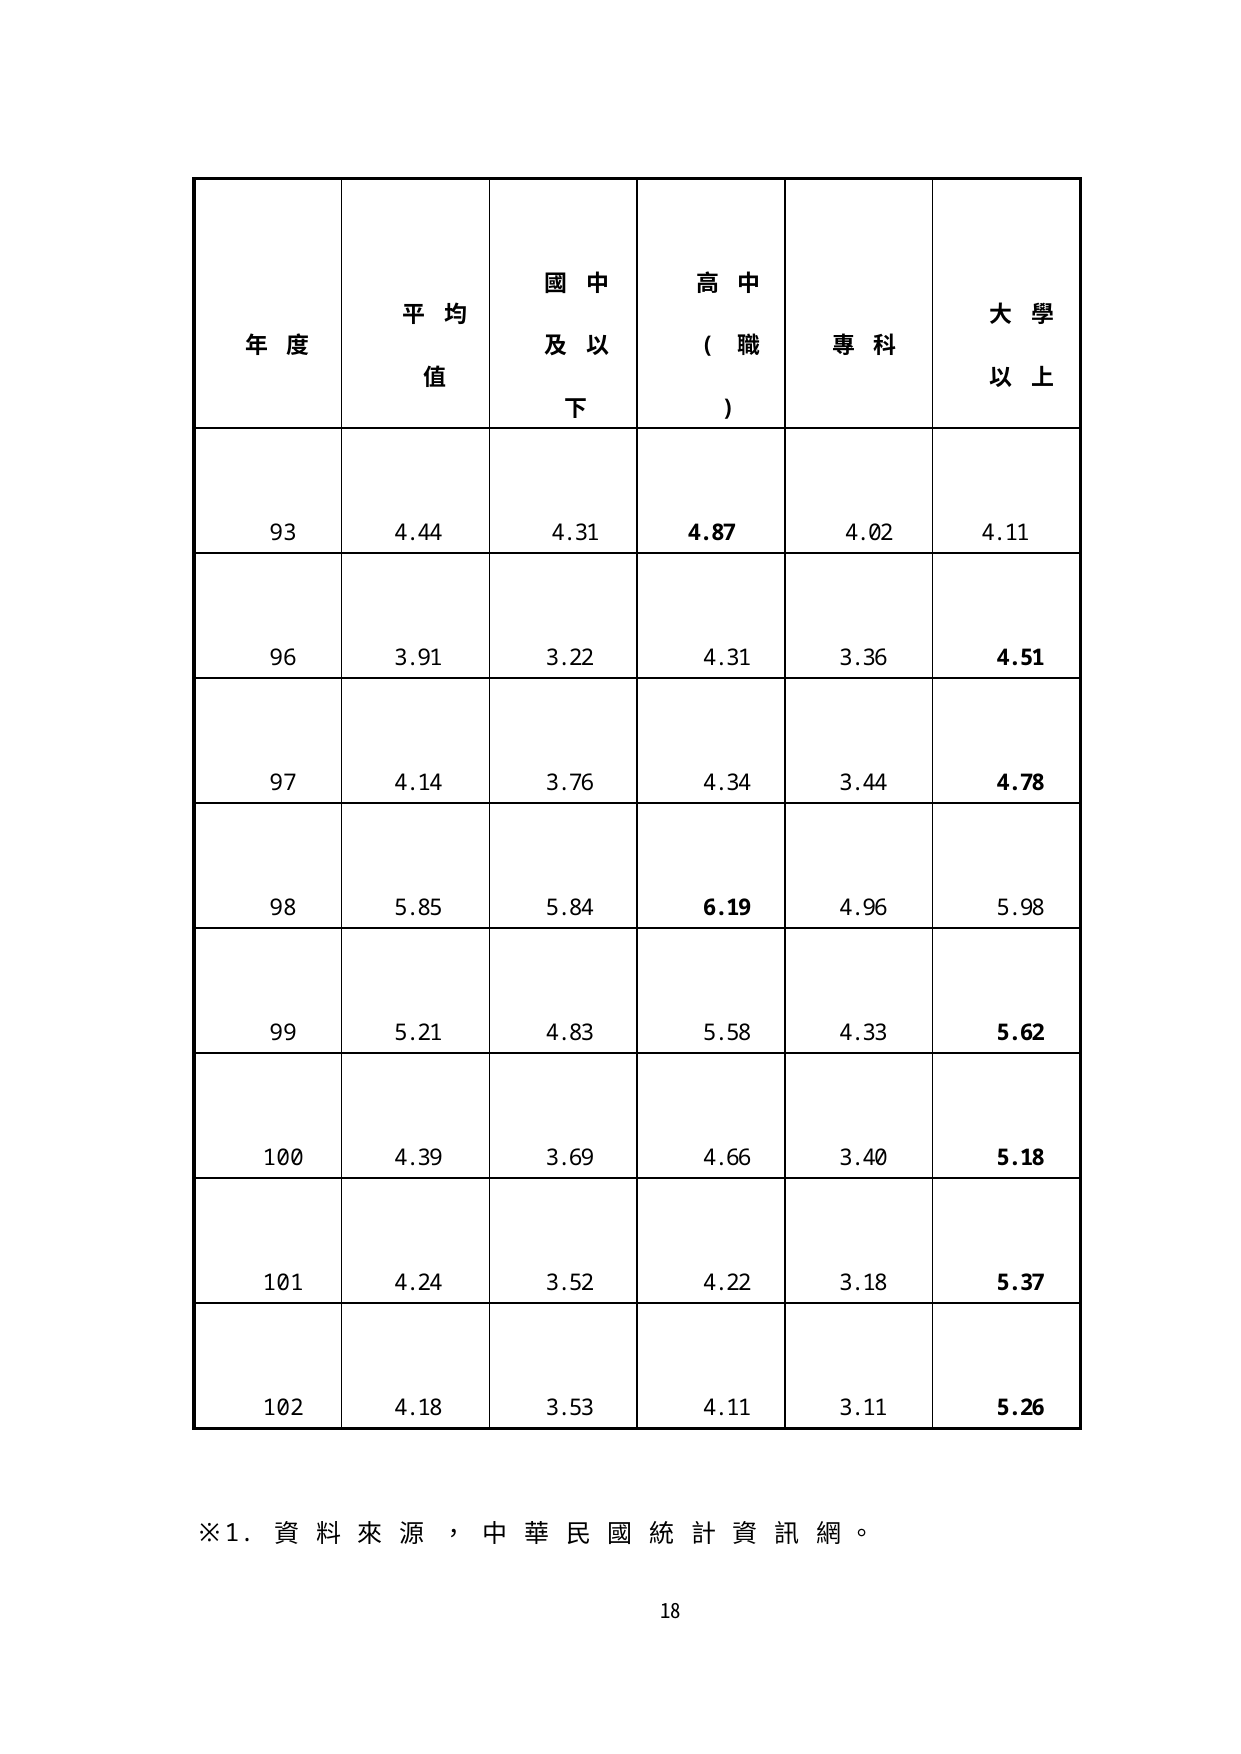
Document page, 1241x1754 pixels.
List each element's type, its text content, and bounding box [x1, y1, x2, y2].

table_cell 3.18 [786, 1179, 932, 1302]
table_cell 5.58 [638, 929, 784, 1052]
table_cell 99 [196, 929, 341, 1052]
table_cell 4.11 [638, 1304, 784, 1427]
table_cell 5.62 [933, 929, 1079, 1052]
table_header 大學以上 [933, 180, 1079, 427]
table_cell 4.39 [342, 1054, 489, 1177]
table_cell 4.34 [638, 679, 784, 802]
table_cell 4.18 [342, 1304, 489, 1427]
table_cell 93 [196, 429, 341, 552]
table_cell 4.22 [638, 1179, 784, 1302]
table_cell 98 [196, 804, 341, 927]
table_cell 96 [196, 554, 341, 677]
table_cell 3.91 [342, 554, 489, 677]
table_cell 6.19 [638, 804, 784, 927]
table_cell 4.78 [933, 679, 1079, 802]
table_cell 3.22 [490, 554, 636, 677]
table_cell 5.18 [933, 1054, 1079, 1177]
table_cell 4.11 [933, 429, 1079, 552]
table_cell 3.69 [490, 1054, 636, 1177]
table_cell 4.14 [342, 679, 489, 802]
table_cell 4.31 [638, 554, 784, 677]
table_cell 5.26 [933, 1304, 1079, 1427]
table_cell 4.96 [786, 804, 932, 927]
table_header 年度 [196, 180, 341, 427]
table_cell 3.44 [786, 679, 932, 802]
table_header 平均值 [342, 180, 489, 427]
table_cell 102 [196, 1304, 341, 1427]
table_cell 4.83 [490, 929, 636, 1052]
table_cell 100 [196, 1054, 341, 1177]
table_cell 3.53 [490, 1304, 636, 1427]
table_cell 4.33 [786, 929, 932, 1052]
table_cell 5.21 [342, 929, 489, 1052]
table_cell 4.31 [490, 429, 636, 552]
table_cell 4.51 [933, 554, 1079, 677]
table_cell 5.85 [342, 804, 489, 927]
table_cell 4.44 [342, 429, 489, 552]
table_cell 3.36 [786, 554, 932, 677]
table_cell 5.84 [490, 804, 636, 927]
table_cell 3.40 [786, 1054, 932, 1177]
table_cell 97 [196, 679, 341, 802]
table_cell 101 [196, 1179, 341, 1302]
table_cell 3.76 [490, 679, 636, 802]
table_cell 5.37 [933, 1179, 1079, 1302]
table_header 專科 [786, 180, 932, 427]
table_cell 4.87 [638, 429, 784, 552]
table_cell 5.98 [933, 804, 1079, 927]
text ※1.資料來源，中華民國統計資訊網。 [183, 1490, 1058, 1552]
table_cell 3.11 [786, 1304, 932, 1427]
table_header 高中(職) [638, 180, 784, 427]
table_cell 4.24 [342, 1179, 489, 1302]
table_cell 4.02 [786, 429, 932, 552]
table_header 國中及以下 [490, 180, 636, 427]
table_cell 3.52 [490, 1179, 636, 1302]
table_cell 4.66 [638, 1054, 784, 1177]
